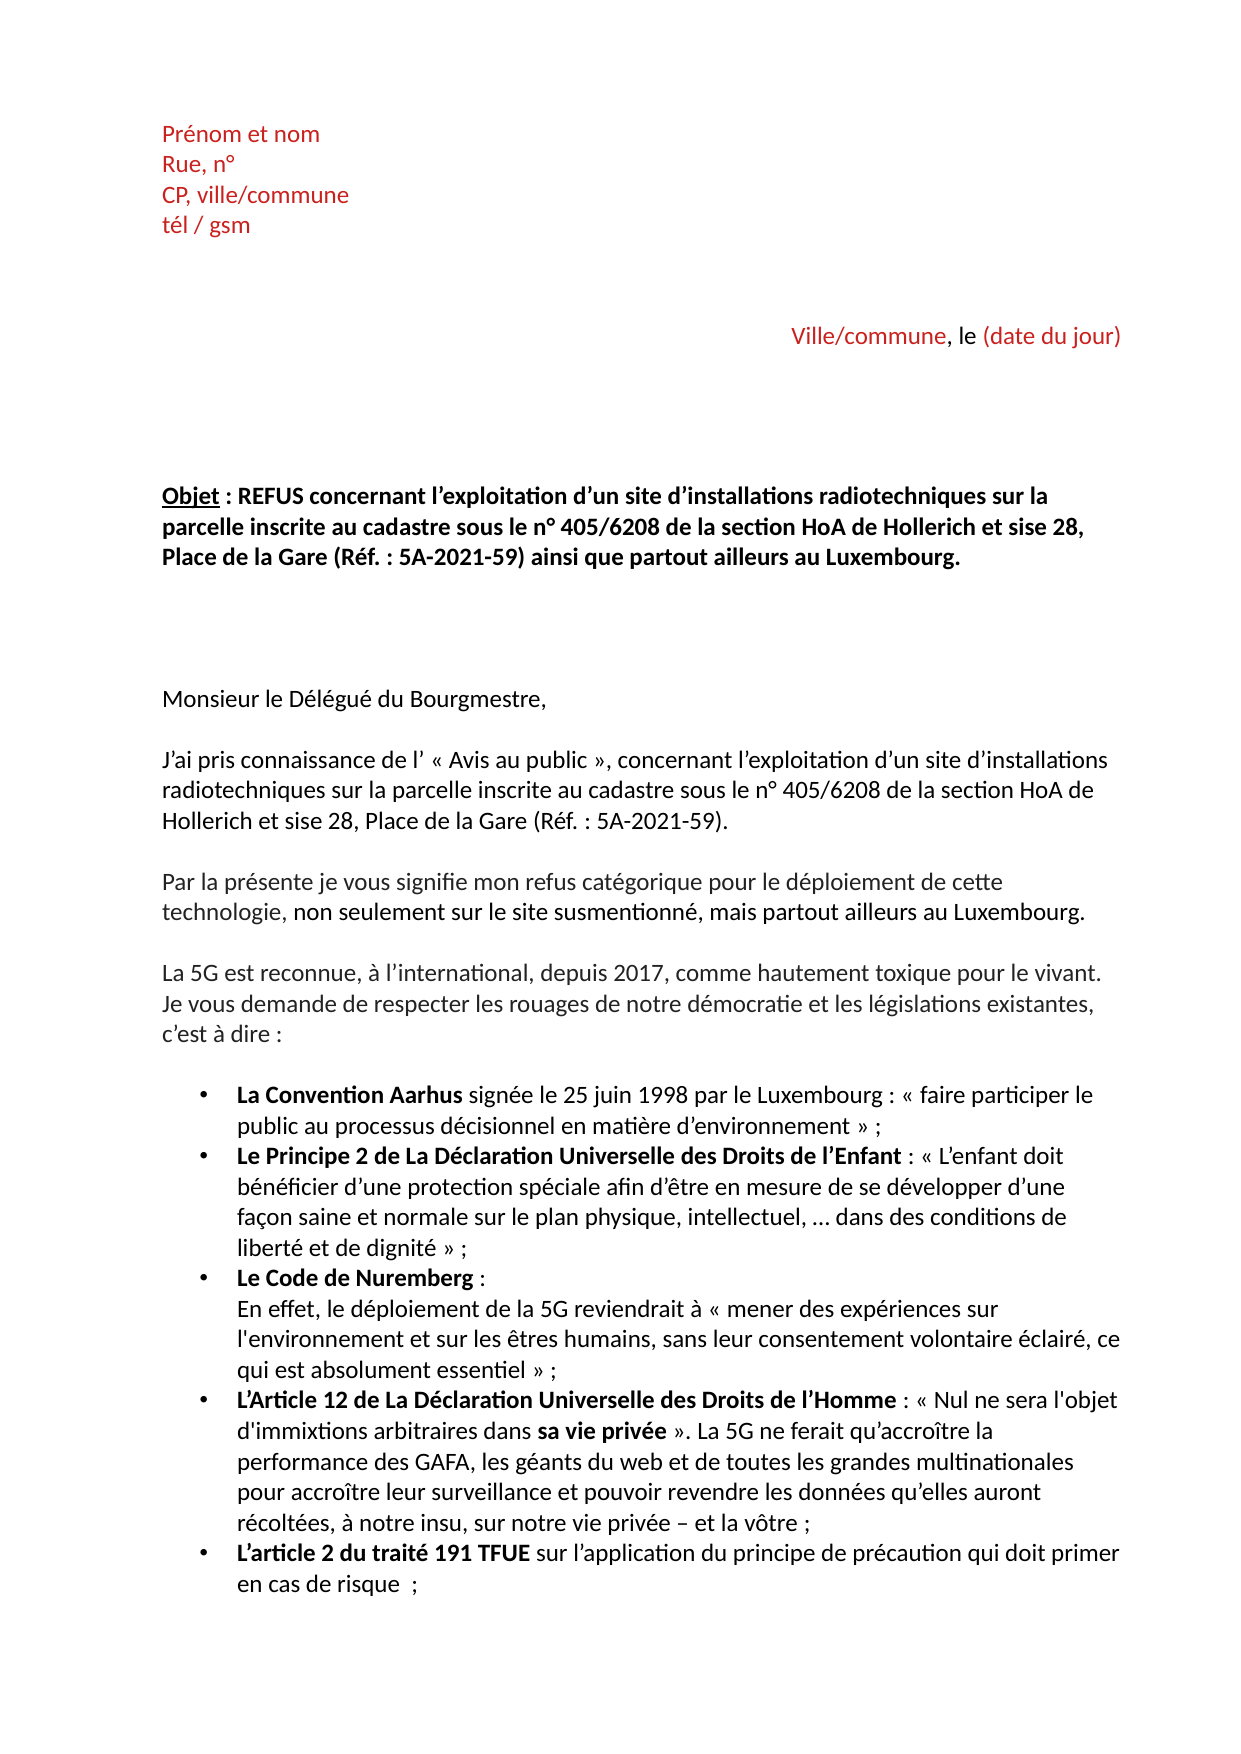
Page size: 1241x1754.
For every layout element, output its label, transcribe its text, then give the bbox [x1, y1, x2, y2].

text Je vous demande de respecter les rouages de notre démocratie et les législations existantes, c’est à dire : [162, 988, 1121, 1049]
list Le Code de Nuremberg : En effet, le déploiement de la 5G reviendrait à « mener des expériences sur l'environnement et sur les êtres humains, sans leur consentement volontaire éclairé, ce qui est absolument essentiel » ; [199, 1263, 1121, 1385]
subtitle Prénom et nom [162, 118, 1121, 149]
list Le Principe 2 de La Déclaration Universelle des Droits de l’Enfant : « L’enfant doit bénéficier d’une protection spéciale afin d’être en mesure de se développer d’une façon saine et normale sur le plan physique, intellectuel, … dans des conditions de liberté et de dignité » ; [199, 1141, 1121, 1263]
subtitle J’ai pris connaissance de l’ « Avis au public », concernant l’exploitation d’un site d’installations radiotechniques sur la parcelle inscrite au cadastre sous le n° 405/6208 de la section HoA de Hollerich et sise 28, Place de la Gare (Réf. : 5A-2021-59). [162, 744, 1121, 835]
subtitle Monsieur le Délégué du Bourgmestre, [162, 683, 1121, 713]
list L’Article 12 de La Déclaration Universelle des Droits de l’Homme : « Nul ne sera l'objet d'immixtions arbitraires dans sa vie privée ». La 5G ne ferait qu’accroître la performance des GAFA, les géants du web et de toutes les grandes multinationales pour accroître leur surveillance et pouvoir revendre les données qu’elles auront récoltées, à notre insu, sur notre vie privée – et la vôtre ; [199, 1385, 1121, 1537]
list L’article 2 du traité 191 TFUE sur l’application du principe de précaution qui doit primer en cas de risque ; [199, 1537, 1121, 1598]
subtitle Ville/commune, le (date du jour) [162, 320, 1121, 351]
subtitle CP, ville/commune [162, 179, 1121, 210]
list La Convention Aarhus signée le 25 juin 1998 par le Luxembourg : « faire participer le public au processus décisionnel en matière d’environnement » ; [199, 1079, 1121, 1141]
subtitle Rue, n° [162, 149, 1121, 179]
subtitle Par la présente je vous signifie mon refus catégorique pour le déploiement de cette technologie, non seulement sur le site susmentionné, mais partout ailleurs au Luxembourg. [162, 866, 1121, 927]
subtitle Objet : REFUS concernant l’exploitation d’un site d’installations radiotechniques sur la parcelle inscrite au cadastre sous le n° 405/6208 de la section HoA de Hollerich et sise 28, Place de la Gare (Réf. : 5A-2021-59) ainsi que partout ailleurs au Luxembourg. [162, 481, 1121, 572]
text La 5G est reconnue, à l’international, depuis 2017, comme hautement toxique pour le vivant. [162, 957, 1121, 988]
subtitle tél / gsm [162, 210, 1121, 240]
